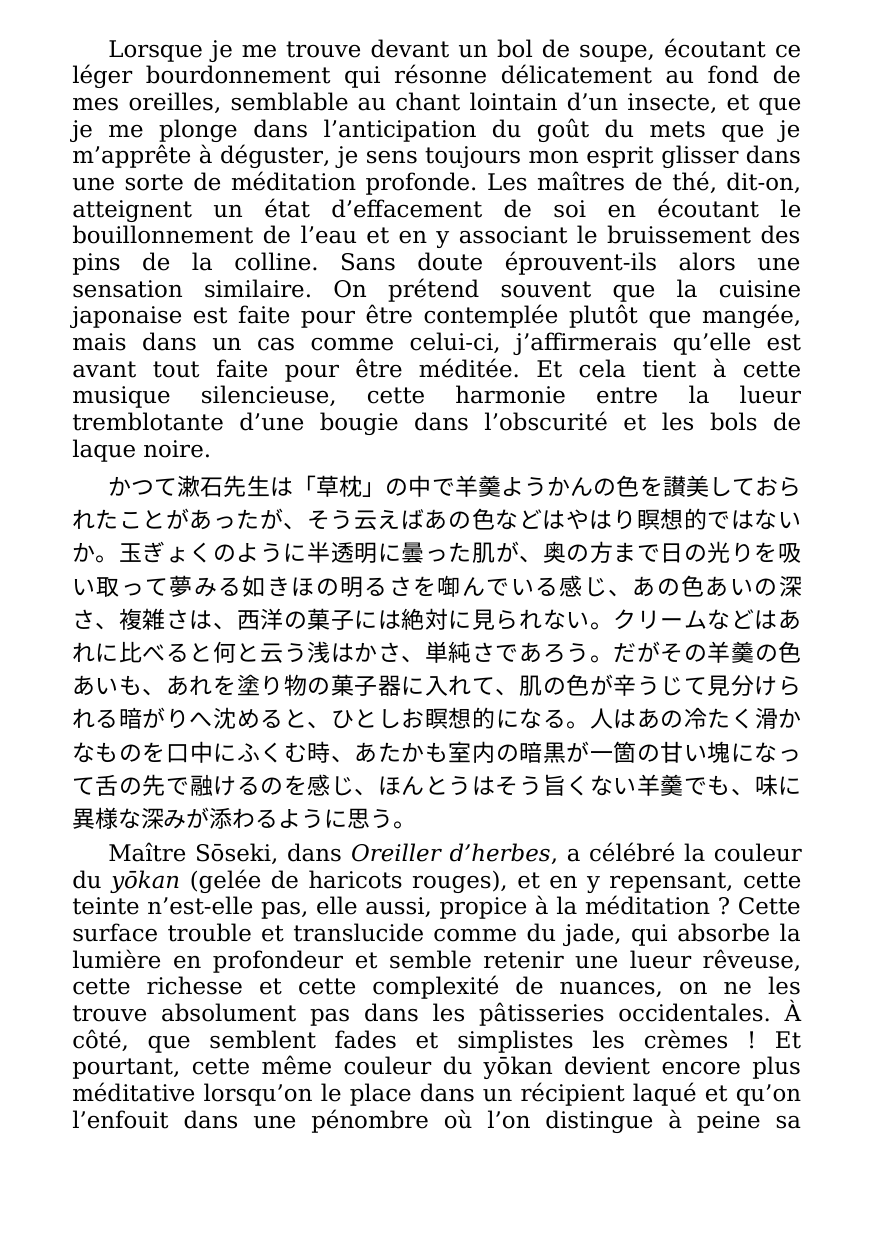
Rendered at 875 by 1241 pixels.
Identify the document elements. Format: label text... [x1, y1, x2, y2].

text かつて漱石先生は「草枕」の中で羊羹ようかんの色を讃美しておられたことがあったが、そう云えばあの色などはやはり瞑想的ではないか。玉ぎょくのように半透明に曇った肌が、奥の方まで日の光りを吸い取って夢みる如きほの明るさを啣んでいる感じ、あの色あいの深さ、複雑さは、西洋の菓子には絶対に見られない。クリームなどはあれに比べると何と云う浅はかさ、単純さであろう。だがその羊羹の色あいも、あれを塗り物の菓子器に入れて、肌の色が辛うじて見分けられる暗がりへ沈めると、ひとしお瞑想的になる。人はあの冷たく滑かなものを口中にふくむ時、あたかも室内の暗黒が一箇の甘い塊になって舌の先で融けるのを感じ、ほんとうはそう旨くない羊羹でも、味に異様な深みが添わるように思う。 [72, 469, 802, 834]
text Maître Sōseki, dans Oreiller d’herbes, a célébré la couleur du yōkan (gelée de haricots rouges), et en y repensant, cette teinte n’est-elle pas, elle aussi, propice à la méditation ? Cette surface trouble et translucide comme du jade, qui absorbe la lumière en profondeur et semble retenir une lueur rêveuse, cette richesse et cette complexité de nuances, on ne les trouve absolument pas dans les pâtisseries occidentales. À côté, que semblent fades et simplistes les crèmes ! Et pourtant, cette même couleur du yōkan devient encore plus méditative lorsqu’on le place dans un récipient laqué et qu’on l’enfouit dans une pénombre où l’on distingue à peine sa [72, 840, 802, 1133]
text Lorsque je me trouve devant un bol de soupe, écoutant ce léger bourdonnement qui résonne délicatement au fond de mes oreilles, semblable au chant lointain d’un insecte, et que je me plonge dans l’anticipation du goût du mets que je m’apprête à déguster, je sens toujours mon esprit glisser dans une sorte de méditation profonde. Les maîtres de thé, dit-on, atteignent un état d’effacement de soi en écoutant le bouillonnement de l’eau et en y associant le bruissement des pins de la colline. Sans doute éprouvent-ils alors une sensation similaire. On prétend souvent que la cuisine japonaise est faite pour être contemplée plutôt que mangée, mais dans un cas comme celui-ci, j’affirmerais qu’elle est avant tout faite pour être méditée. Et cela tient à cette musique silencieuse, cette harmonie entre la lueur tremblotante d’une bougie dans l’obscurité et les bols de laque noire. [72, 36, 802, 463]
